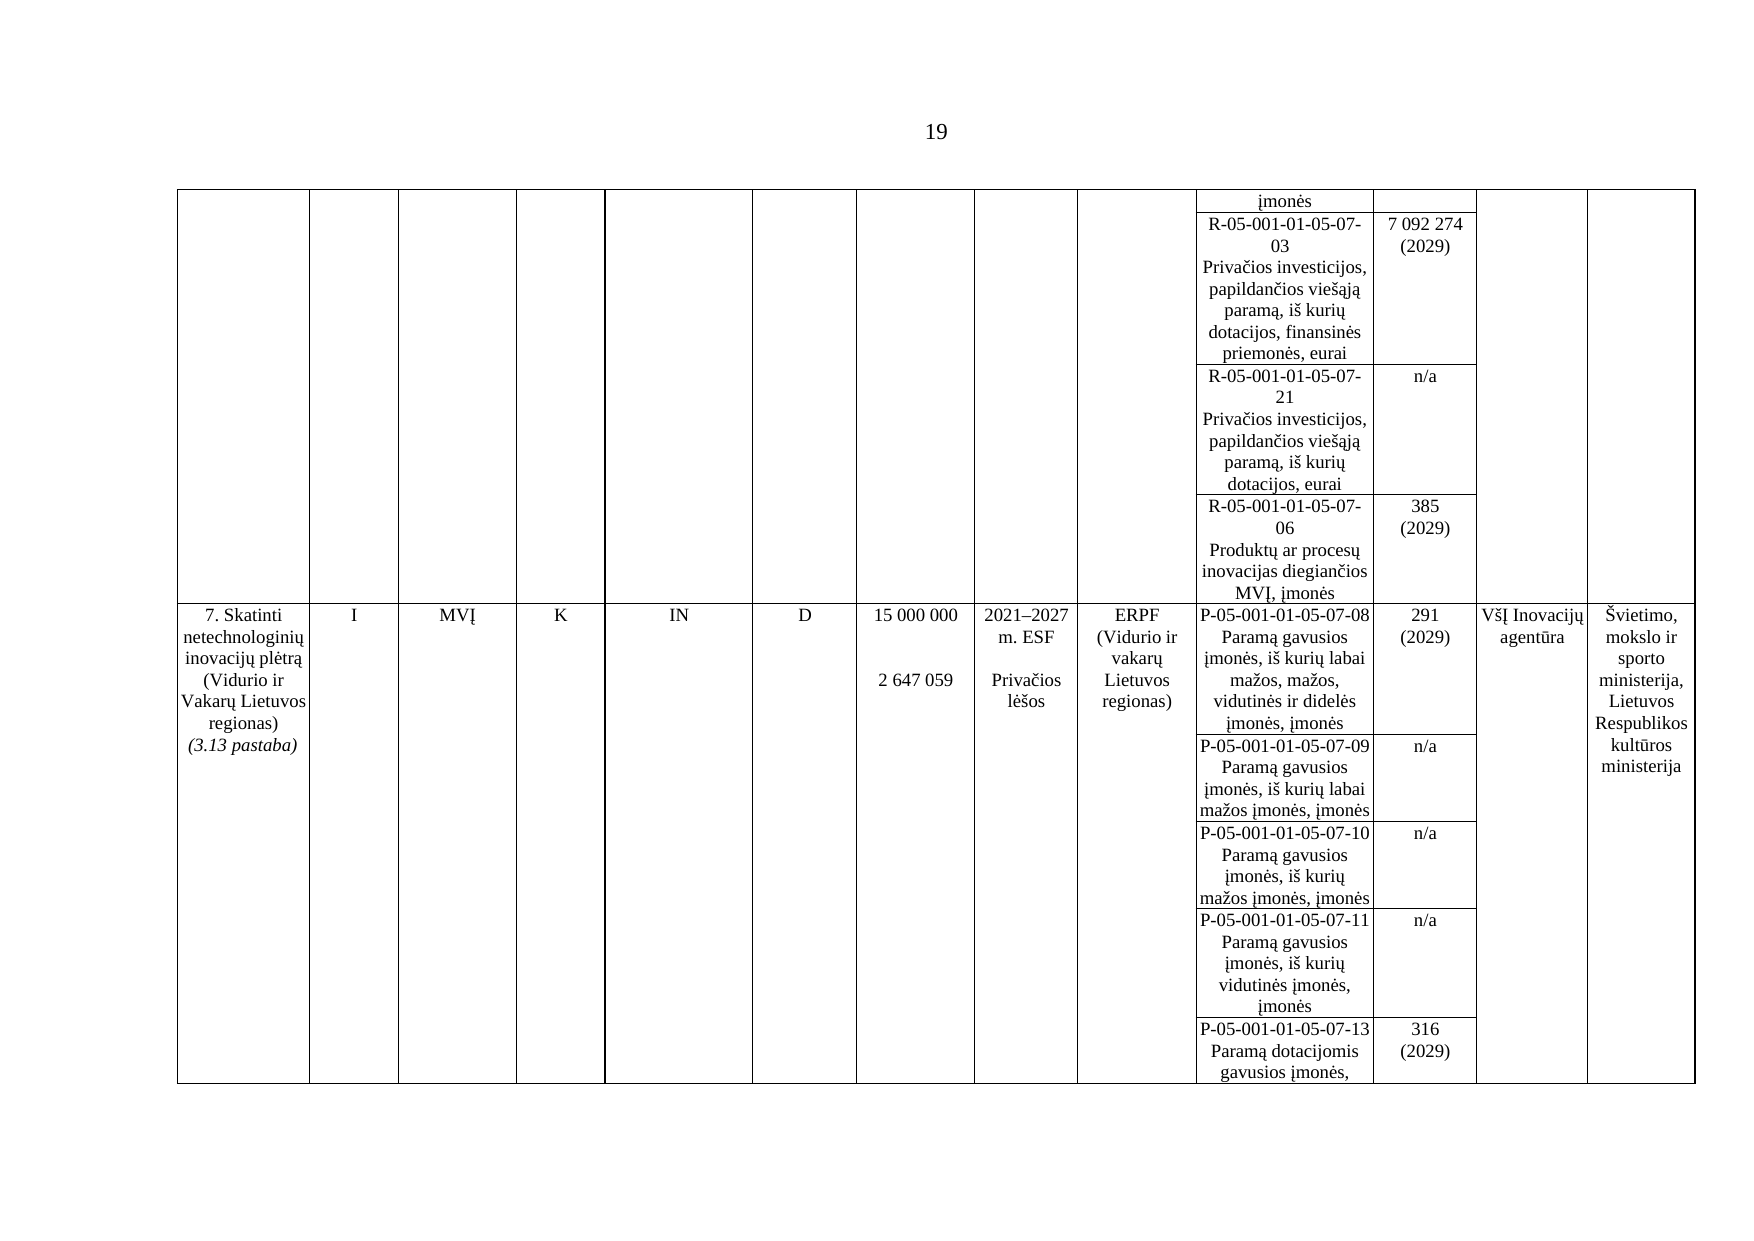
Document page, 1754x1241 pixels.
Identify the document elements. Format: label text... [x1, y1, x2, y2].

table_cell R-05-001-01-05-07-06 Produktų ar procesų inovacijas diegiančios MVĮ, įmonės [1197, 495, 1373, 603]
table_cell P-05-001-01-05-07-10 Paramą gavusios įmonės, iš kurių mažos įmonės, įmonės [1197, 822, 1373, 908]
table_cell P-05-001-01-05-07-13 Paramą dotacijomis gavusios įmonės, [1197, 1018, 1373, 1083]
table_cell [399, 190, 516, 603]
table_cell 7. Skatinti netechnologinių inovacijų plėtrą (Vidurio ir Vakarų Lietuvos regionas) (3.13 pastaba) [178, 604, 309, 1083]
table_cell D [753, 604, 856, 1083]
table_cell [178, 190, 309, 603]
table_cell R-05-001-01-05-07-21 Privačios investicijos, papildančios viešąją paramą, iš kurių dotacijos, eurai [1197, 365, 1373, 494]
table_cell [606, 190, 752, 603]
table_cell MVĮ [399, 604, 516, 1083]
table_cell 15 000 000 2 647 059 [857, 604, 974, 1083]
table_cell [517, 190, 604, 603]
table_cell [975, 190, 1077, 603]
table_cell n/a [1374, 822, 1476, 908]
table_cell IN [606, 604, 752, 1083]
table_cell VšĮ Inovacijų agentūra [1477, 604, 1587, 1083]
table_cell [753, 190, 856, 603]
table_cell Švietimo, mokslo ir sporto ministerija, Lietuvos Respublikos kultūros ministerija [1588, 604, 1694, 1083]
table_cell [1588, 190, 1694, 603]
table_cell P-05-001-01-05-07-09 Paramą gavusios įmonės, iš kurių labai mažos įmonės, įmonės [1197, 735, 1373, 821]
table_cell [1477, 190, 1587, 603]
table_cell ERPF (Vidurio ir vakarų Lietuvos regionas) [1078, 604, 1196, 1083]
table_cell 2021–2027 m. ESF Privačios lėšos [975, 604, 1077, 1083]
table_cell K [517, 604, 604, 1083]
table_cell P-05-001-01-05-07-08 Paramą gavusios įmonės, iš kurių labai mažos, mažos, vidutinės ir didelės įmonės, įmonės [1197, 604, 1373, 733]
table_cell [1374, 190, 1476, 212]
table_cell [1078, 190, 1196, 603]
table_cell 316 (2029) [1374, 1018, 1476, 1083]
table_cell n/a [1374, 365, 1476, 494]
table_cell 291 (2029) [1374, 604, 1476, 733]
table_cell įmonės [1197, 190, 1373, 212]
table_cell 385 (2029) [1374, 495, 1476, 603]
table_cell n/a [1374, 909, 1476, 1017]
table_cell [857, 190, 974, 603]
table_cell I [310, 604, 398, 1083]
table_cell R-05-001-01-05-07-03 Privačios investicijos, papildančios viešąją paramą, iš kurių dotacijos, finansinės priemonės, eurai [1197, 213, 1373, 364]
table_cell n/a [1374, 735, 1476, 821]
table_cell 7 092 274 (2029) [1374, 213, 1476, 364]
table_cell P-05-001-01-05-07-11 Paramą gavusios įmonės, iš kurių vidutinės įmonės, įmonės [1197, 909, 1373, 1017]
table_cell [310, 190, 398, 603]
